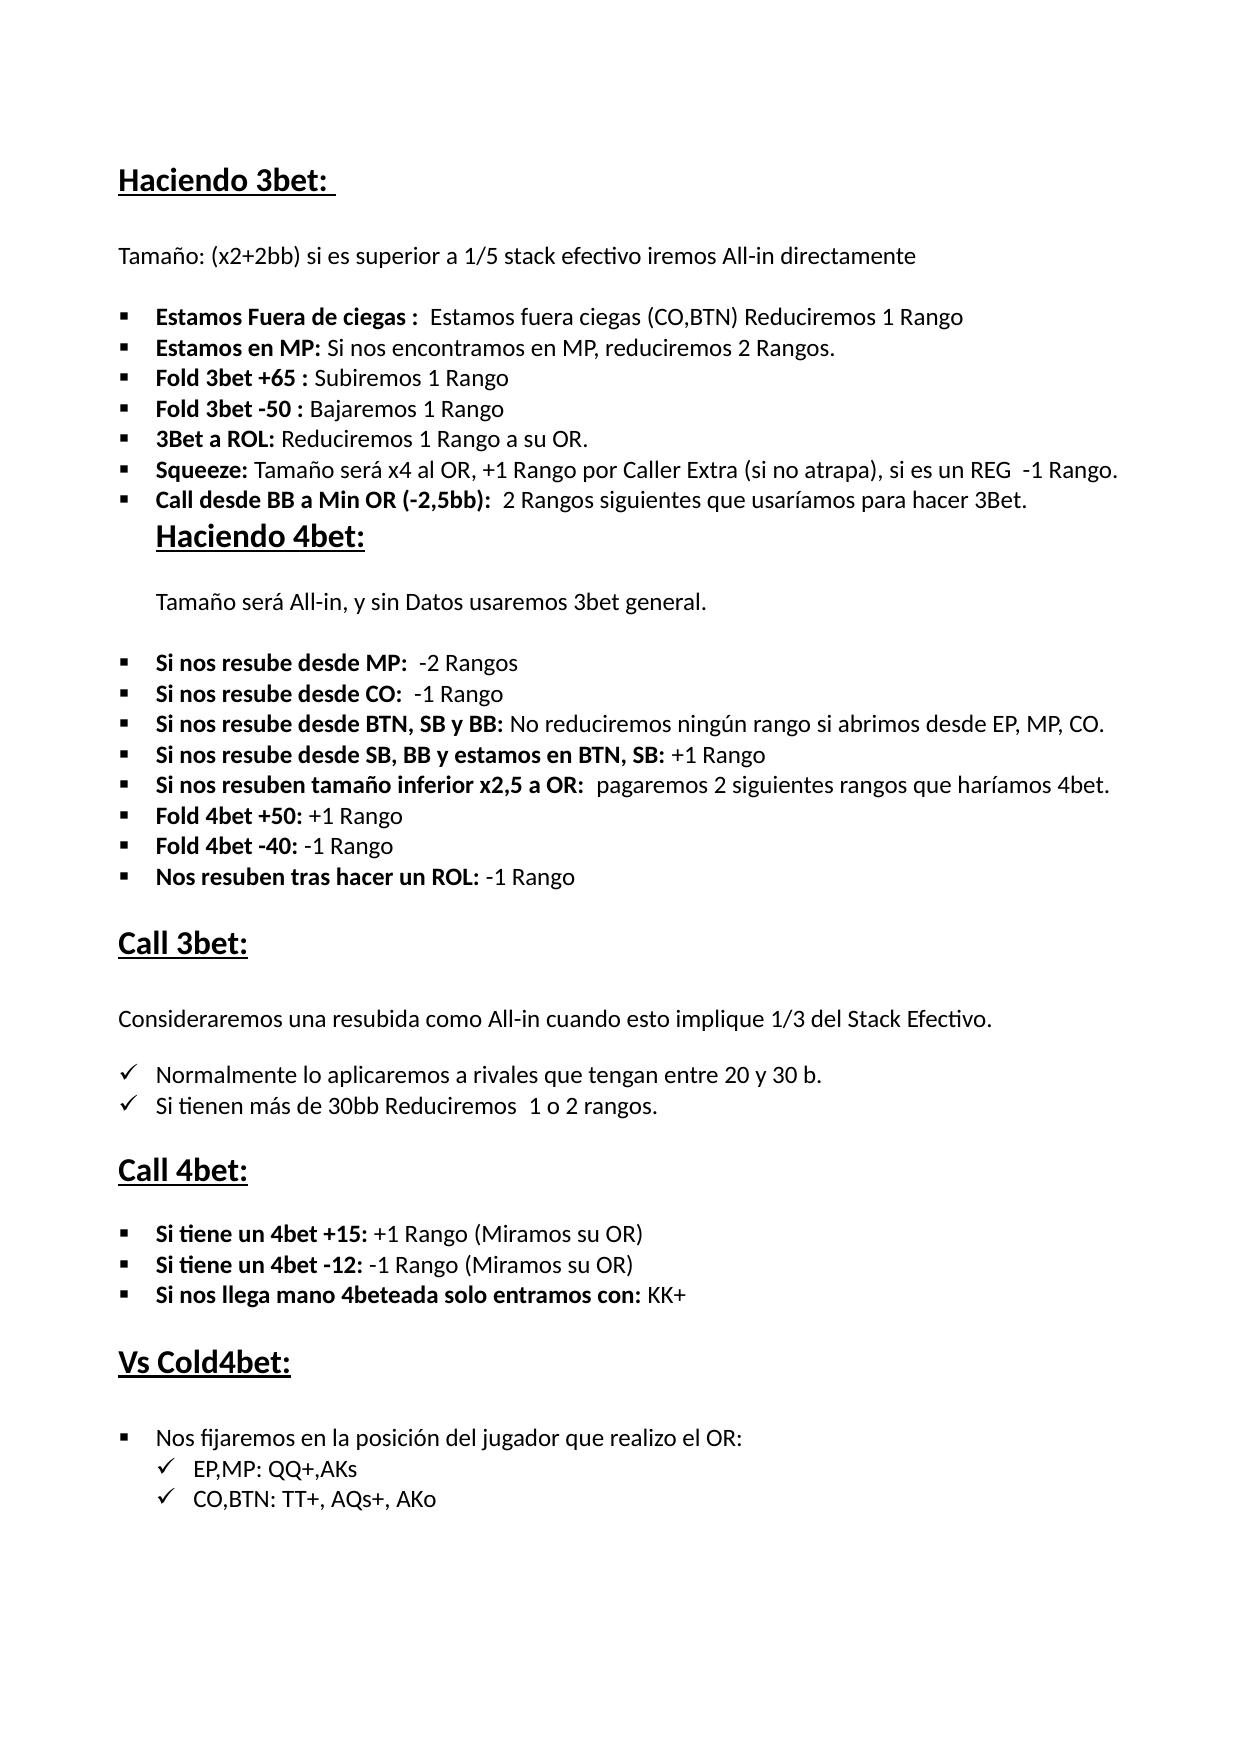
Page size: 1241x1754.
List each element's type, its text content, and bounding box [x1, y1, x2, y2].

text Call 3bet: [118, 891, 1122, 963]
list Si nos resube desde BTN, SB y BB: No reduciremos ningún rango si abrimos desde EP, MP, CO. [118, 708, 1122, 739]
list Nos resuben tras hacer un ROL: -1 Rango [118, 861, 1122, 891]
list Si nos resube desde SB, BB y estamos en BTN, SB: +1 Rango [118, 739, 1122, 769]
list Estamos Fuera de ciegas : Estamos fuera ciegas (CO,BTN) Reduciremos 1 Rango [118, 301, 1122, 332]
list Nos fijaremos en la posición del jugador que realizo el OR: [118, 1422, 1122, 1453]
text Call 4bet: [118, 1149, 1122, 1219]
list Si nos resube desde CO: -1 Rango [118, 678, 1122, 708]
list Si nos resube desde MP: -2 Rangos [118, 647, 1122, 678]
list Estamos en MP: Si nos encontramos en MP, reduciremos 2 Rangos. [118, 332, 1122, 362]
list Fold 3bet +65 : Subiremos 1 Rango [118, 362, 1122, 393]
list Fold 4bet -40: -1 Rango [118, 830, 1122, 861]
list EP,MP: QQ+,AKs [156, 1453, 1122, 1483]
list Si nos resuben tamaño inferior x2,5 a OR: pagaremos 2 siguientes rangos que haríamos 4bet. [118, 769, 1122, 800]
list Si tiene un 4bet -12: -1 Rango (Miramos su OR) [118, 1249, 1122, 1280]
list CO,BTN: TT+, AQs+, AKo [156, 1483, 1122, 1514]
list Fold 3bet -50 : Bajaremos 1 Rango [118, 393, 1122, 423]
list Call desde BB a Min OR (-2,5bb): 2 Rangos siguientes que usaríamos para hacer 3Bet. Haciendo 4bet: Tamaño será All-in, y sin Datos usaremos 3bet general. [118, 484, 1122, 617]
list Si nos llega mano 4beteada solo entramos con: KK+ [118, 1280, 1122, 1310]
list Squeeze: Tamaño será x4 al OR, +1 Rango por Caller Extra (si no atrapa), si es un REG -1 Rango. [118, 454, 1122, 484]
list 3Bet a ROL: Reduciremos 1 Rango a su OR. [118, 423, 1122, 454]
text Consideraremos una resubida como All-in cuando esto implique 1/3 del Stack Efectivo. [118, 1003, 1122, 1034]
text Vs Cold4bet: [118, 1341, 1122, 1381]
list Fold 4bet +50: +1 Rango [118, 800, 1122, 830]
text Haciendo 3bet: [118, 159, 1122, 240]
list Si tienen más de 30bb Reduciremos 1 o 2 rangos. [118, 1090, 1122, 1149]
list Si tiene un 4bet +15: +1 Rango (Miramos su OR) [118, 1219, 1122, 1249]
text Tamaño: (x2+2bb) si es superior a 1/5 stack efectivo iremos All-in directamente [118, 240, 1122, 271]
list Normalmente lo aplicaremos a rivales que tengan entre 20 y 30 b. [118, 1059, 1122, 1090]
